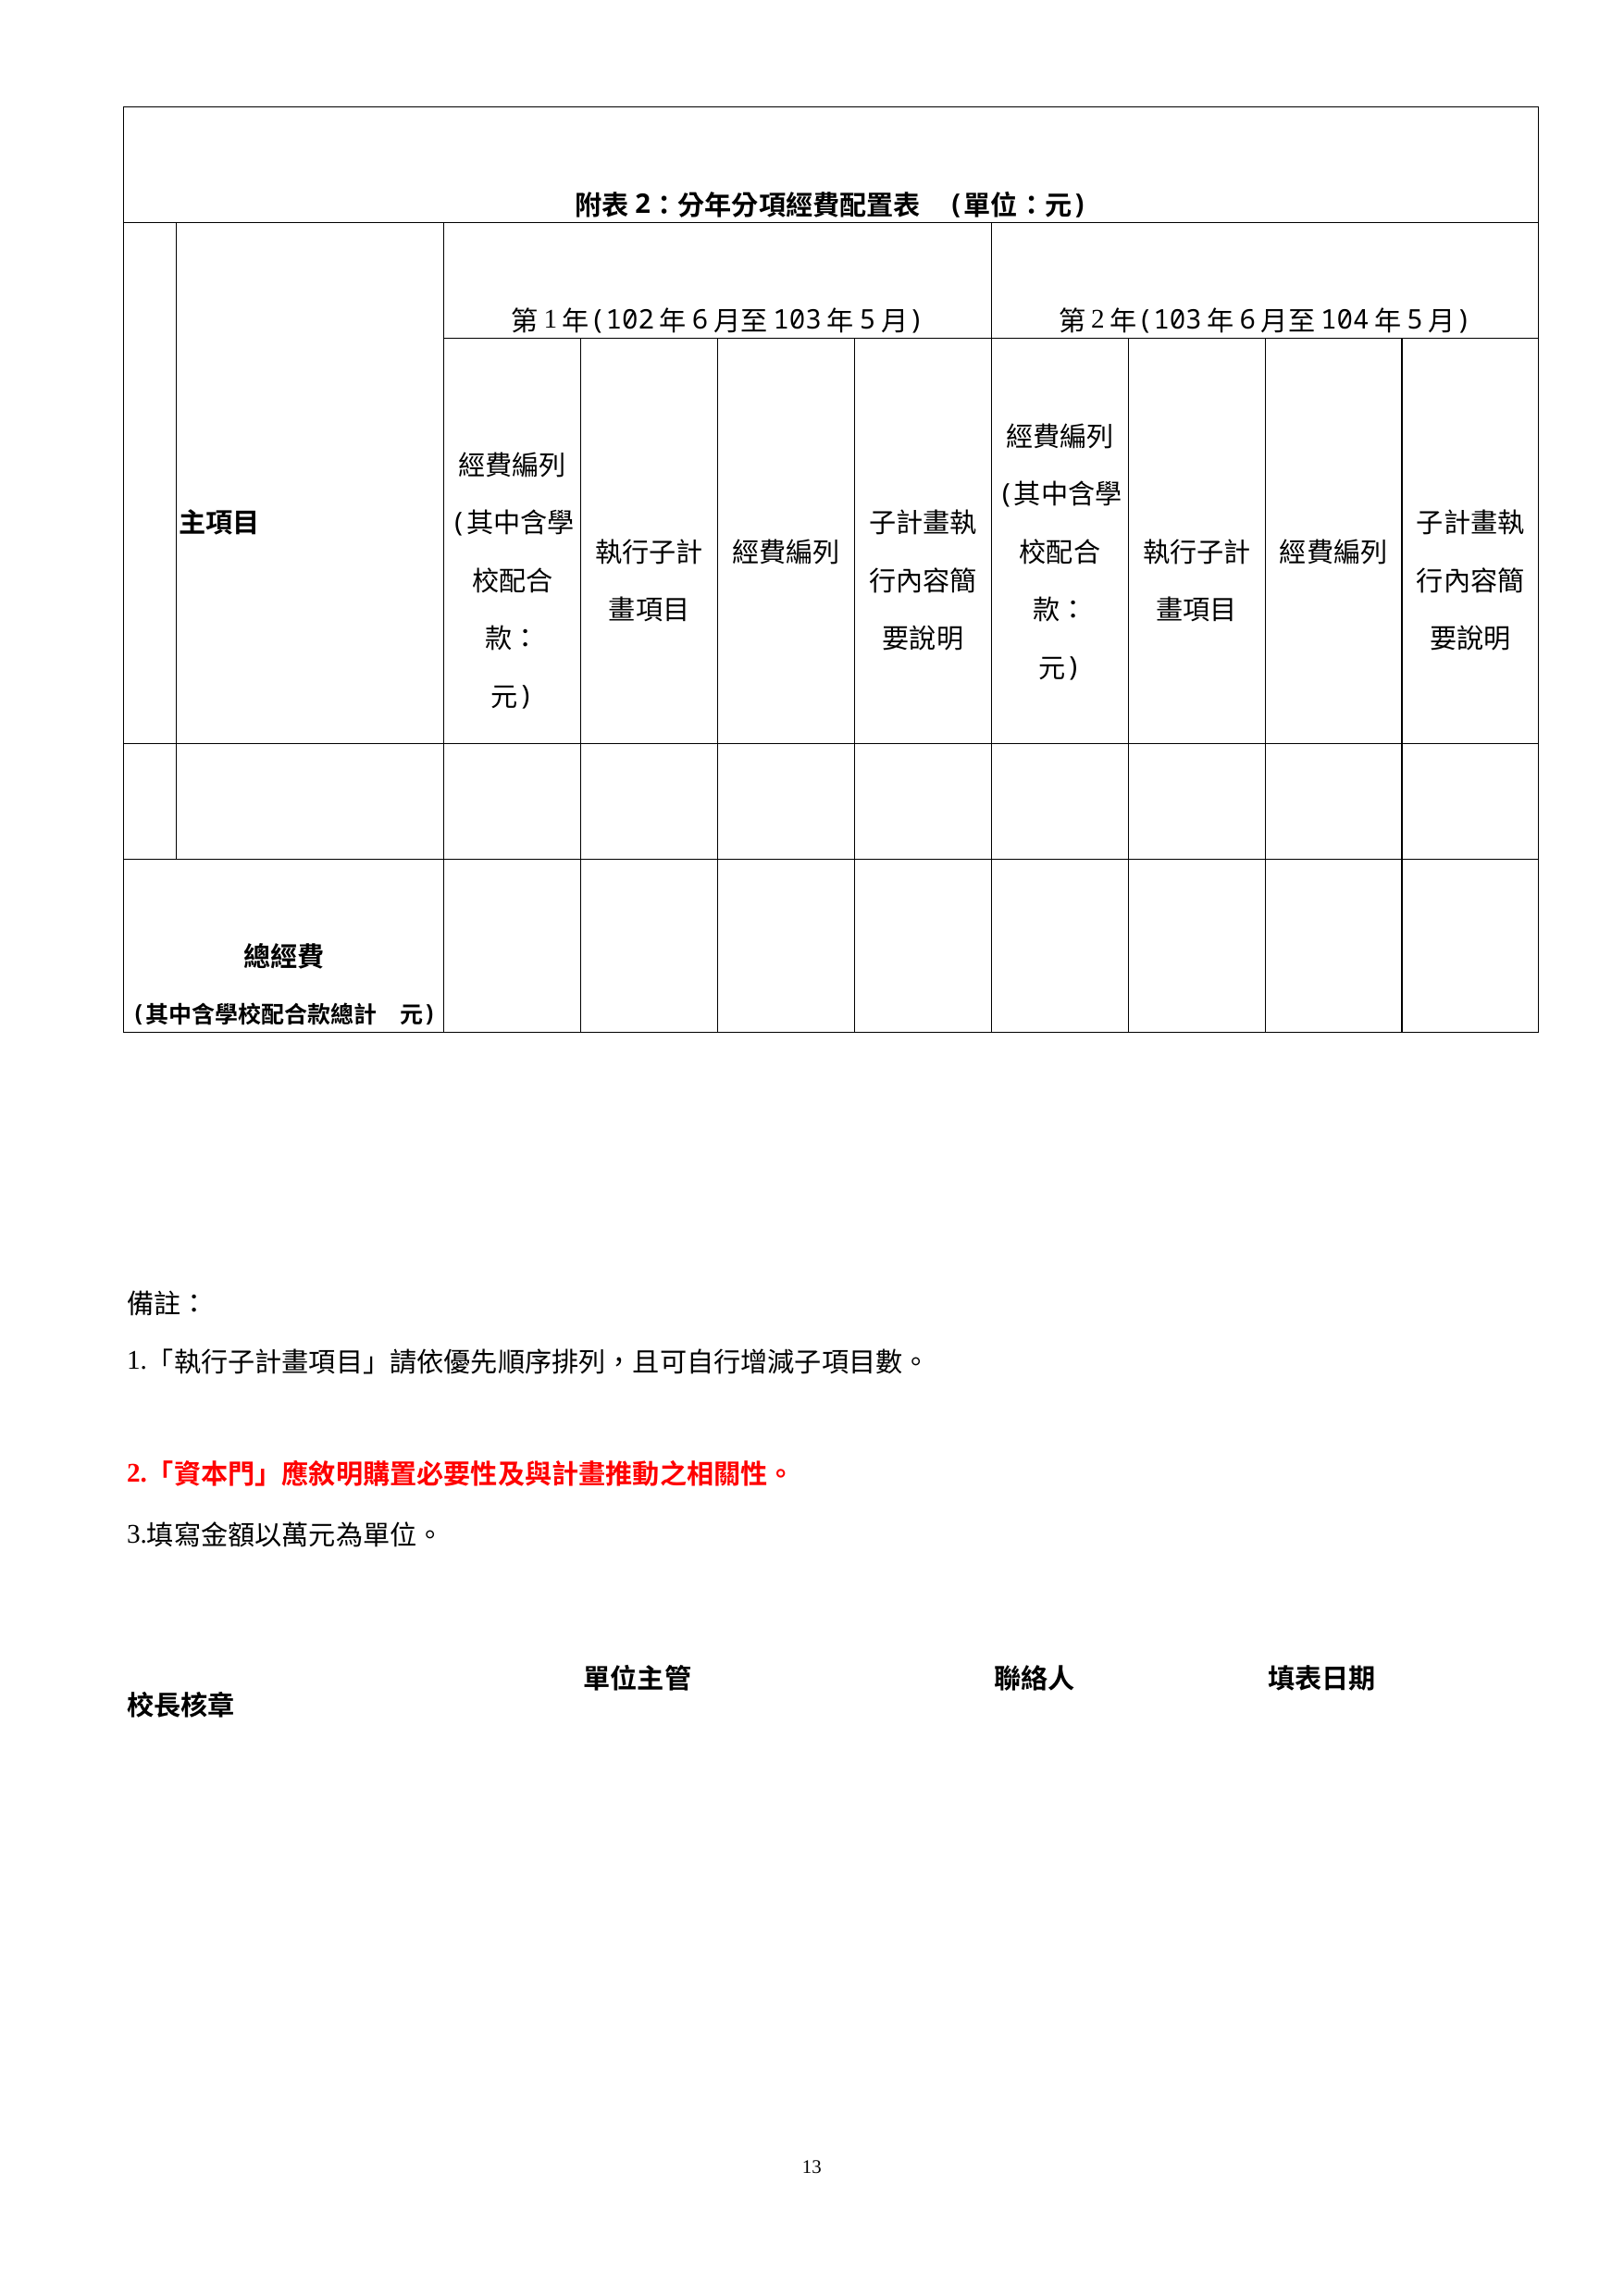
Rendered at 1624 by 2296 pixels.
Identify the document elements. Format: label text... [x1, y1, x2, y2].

table_cell [1129, 860, 1265, 1032]
table_cell 聯絡人 [991, 1610, 1128, 1723]
table_cell [1128, 1553, 1265, 1610]
table_cell [991, 1260, 1128, 1322]
table_cell [717, 1033, 854, 1148]
table_cell 2.「資本門」應敘明購置必要性及與計畫推動之相關性。 [124, 1379, 1539, 1492]
table_cell [177, 744, 443, 859]
table_cell [444, 1260, 580, 1322]
table_cell [1403, 744, 1538, 859]
table_cell [1128, 1492, 1265, 1553]
table_cell [854, 1148, 991, 1260]
table_cell [215, 1148, 443, 1260]
table_cell [124, 1148, 215, 1260]
table_cell [1265, 1148, 1402, 1260]
table_cell 1.「執行子計畫項目」請依優先順序排列，且可自行增減子項目數。 [124, 1322, 1128, 1379]
table_cell [215, 1553, 443, 1610]
table_cell [718, 744, 854, 859]
table_cell [1128, 1322, 1265, 1379]
table_cell [124, 1033, 215, 1148]
table_cell [854, 1553, 991, 1610]
table_header 附表2：分年分項經費配置表 (單位：元) [124, 107, 1538, 222]
table_cell 經費編列 [718, 339, 854, 743]
table_cell 執行子計畫項目 [581, 339, 717, 743]
table_cell 第2年(103年6月至104年5月) [992, 223, 1538, 338]
table_cell 校長核章 [124, 1610, 443, 1723]
table_cell 經費編列 (其中含學校配合款： 元) [444, 339, 580, 743]
table_cell [215, 1033, 443, 1148]
table_cell [1402, 1148, 1539, 1260]
table_cell 子計畫執行內容簡要說明 [1403, 339, 1538, 743]
table_cell [855, 744, 991, 859]
table_cell [581, 1260, 717, 1322]
table_cell 總經費 (其中含學校配合款總計 元) [124, 860, 443, 1032]
table_cell 經費編列 (其中含學校配合款： 元) [992, 339, 1128, 743]
table_cell [992, 744, 1128, 859]
table_cell [1265, 1033, 1402, 1148]
table_cell [1128, 1260, 1265, 1322]
table_cell [581, 1553, 717, 1610]
table_cell [1128, 1610, 1265, 1723]
table_cell [581, 1148, 717, 1260]
table_cell [717, 1492, 854, 1553]
table_cell 第1年(102年6月至103年5月) [444, 223, 991, 338]
table_cell [854, 1610, 991, 1723]
table_cell [1265, 1553, 1402, 1610]
table_cell [991, 1553, 1128, 1610]
table_cell [1265, 1492, 1402, 1553]
table_cell [1402, 1260, 1539, 1322]
table_cell [1402, 1610, 1539, 1723]
table_cell [992, 860, 1128, 1032]
table_cell [1129, 744, 1265, 859]
table_cell [1128, 1148, 1265, 1260]
table_cell [444, 860, 580, 1032]
table_cell 執行子計畫項目 [1129, 339, 1265, 743]
table_cell 備註： [124, 1260, 443, 1322]
table_cell [854, 1492, 991, 1553]
table_cell [1402, 1492, 1539, 1553]
table_cell [717, 1610, 854, 1723]
table_cell [1266, 860, 1401, 1032]
table_cell 主項目 [177, 223, 443, 743]
table_cell [1403, 860, 1538, 1032]
table_cell [124, 1553, 215, 1610]
table_cell [444, 1553, 580, 1610]
table_cell [991, 1492, 1128, 1553]
table_cell 單位主管 [581, 1610, 717, 1723]
table_cell [581, 860, 717, 1032]
table_cell [1402, 1322, 1539, 1379]
table_cell 填表日期 [1265, 1610, 1402, 1723]
table_cell [717, 1148, 854, 1260]
table_cell [1265, 1260, 1402, 1322]
table_cell [1402, 1033, 1539, 1148]
table_cell [855, 860, 991, 1032]
table_cell 子計畫執行內容簡要說明 [855, 339, 991, 743]
table_cell [581, 1492, 717, 1553]
table_cell [1402, 1553, 1539, 1610]
table_cell [1265, 1322, 1402, 1379]
table_cell [991, 1148, 1128, 1260]
table_cell [124, 744, 176, 859]
table_cell [444, 1033, 580, 1148]
table_cell 3.填寫金額以萬元為單位。 [124, 1492, 580, 1553]
table_cell [1266, 744, 1401, 859]
table_cell [718, 860, 854, 1032]
table_cell [581, 1033, 717, 1148]
table_cell [124, 223, 176, 743]
table_cell 經費編列 [1266, 339, 1401, 743]
table_cell [444, 744, 580, 859]
table_cell [717, 1260, 854, 1322]
table_cell [444, 1610, 580, 1723]
table_cell [854, 1260, 991, 1322]
table_cell [444, 1148, 580, 1260]
table_cell [854, 1033, 991, 1148]
table_cell [991, 1033, 1128, 1148]
table_cell [717, 1553, 854, 1610]
table_cell [1128, 1033, 1265, 1148]
table_cell [581, 744, 717, 859]
